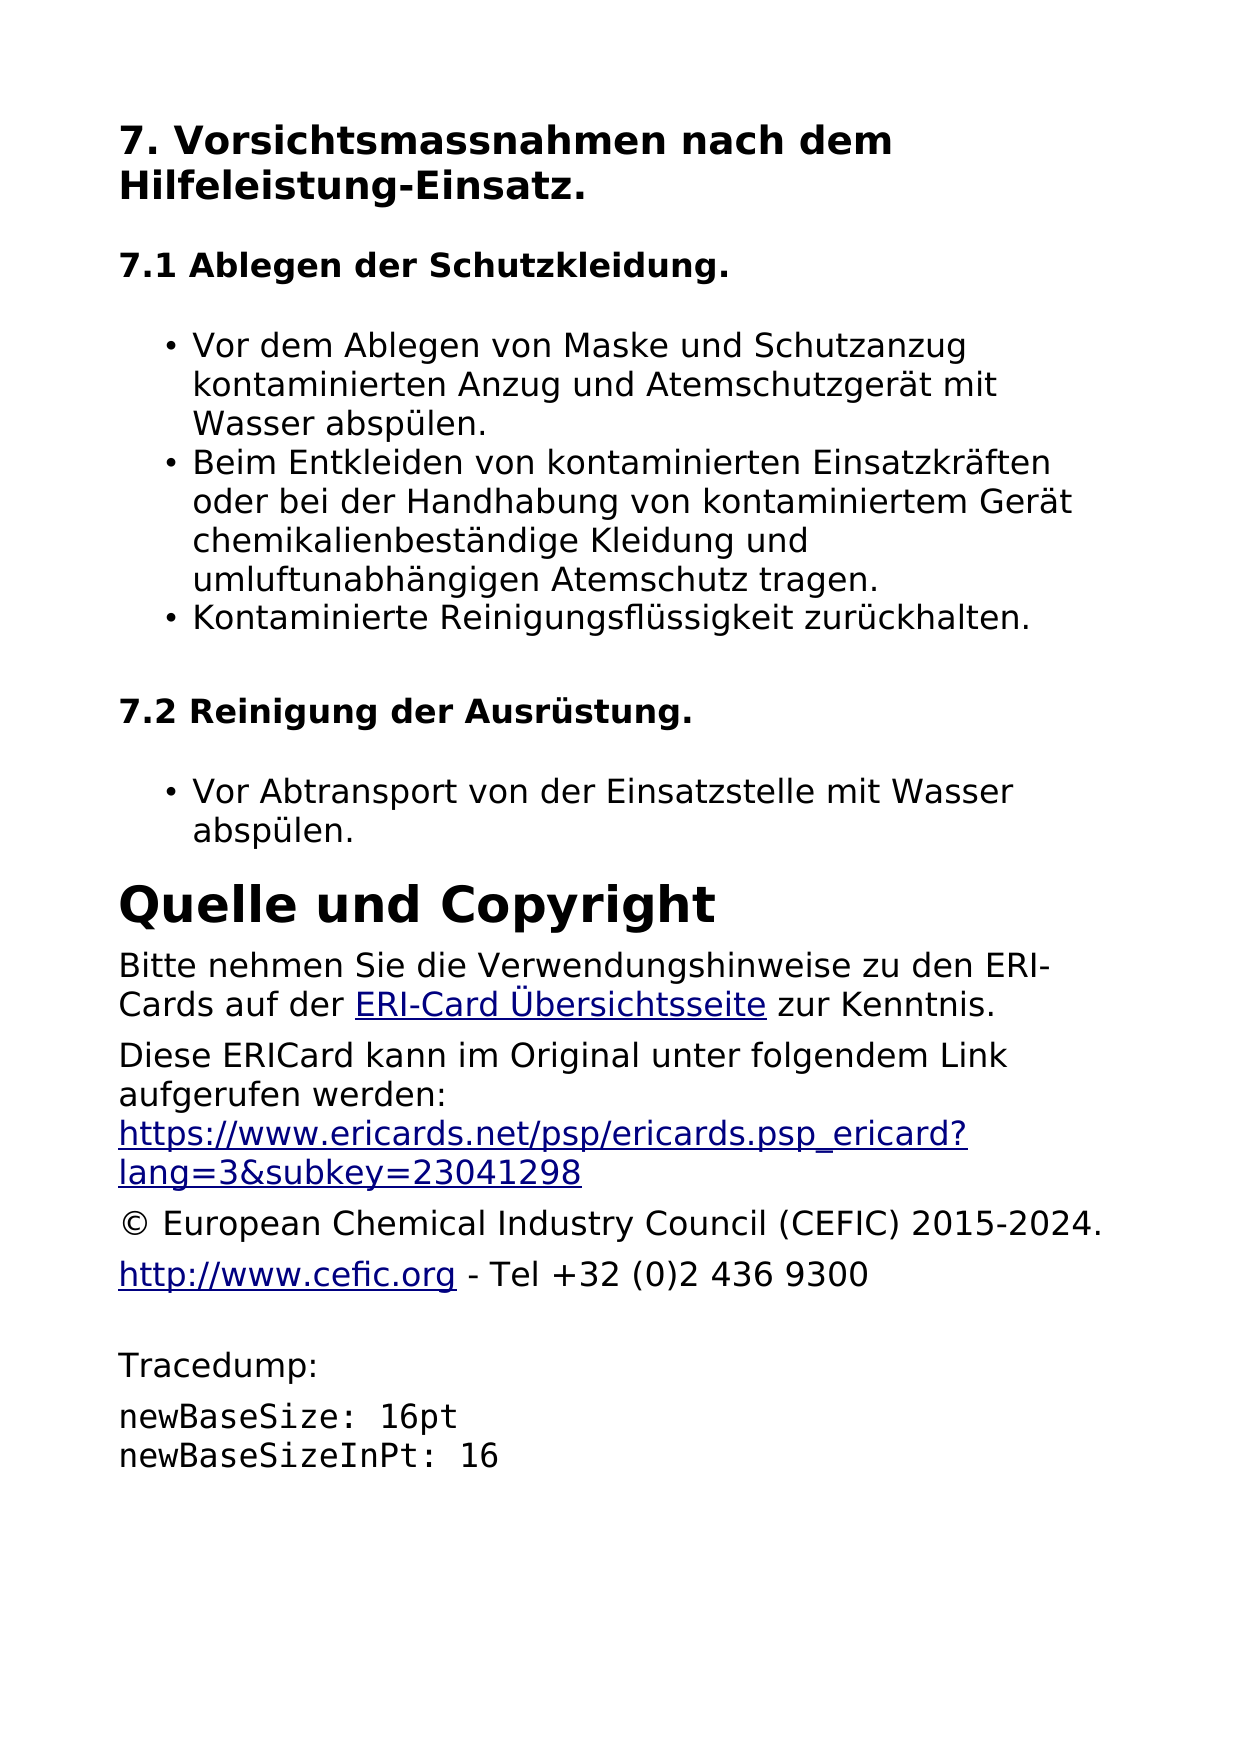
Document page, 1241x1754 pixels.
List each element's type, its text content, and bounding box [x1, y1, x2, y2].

list Beim Entkleiden von kontaminierten Einsatzkräften oder bei der Handhabung von kontaminiertem Gerät chemikalienbeständige Kleidung und umluftunabhängigen Atemschutz tragen. [177, 443, 1122, 599]
subtitle 7.1 Ablegen der Schutzkleidung. [118, 246, 1122, 285]
list Vor Abtransport von der Einsatzstelle mit Wasser abspülen. [177, 773, 1122, 851]
text © European Chemical Industry Council (CEFIC) 2015-2024. [118, 1204, 1122, 1243]
text http://www.cefic.org - Tel +32 (0)2 436 9300 [118, 1256, 1122, 1295]
list Vor dem Ablegen von Maske und Schutzanzug kontaminierten Anzug und Atemschutzgerät mit Wasser abspülen. [177, 327, 1122, 443]
subtitle Quelle und Copyright [118, 876, 1122, 934]
text Tracedump: [118, 1307, 1122, 1385]
text newBaseSize: 16pt newBaseSizeInPt: 16 [118, 1397, 1122, 1475]
text Diese ERICard kann im Original unter folgendem Link aufgerufen werden: https://www.ericards.net/psp/ericards.psp_ericard?lang=3&subkey=23041298 [118, 1037, 1122, 1192]
subtitle 7. Vorsichtsmassnahmen nach dem Hilfeleistung-Einsatz. [118, 118, 1122, 208]
text Bitte nehmen Sie die Verwendungshinweise zu den ERI-Cards auf der ERI-Card Übersichtsseite zur Kenntnis. [118, 946, 1122, 1024]
list Kontaminierte Reinigungsflüssigkeit zurückhalten. [177, 599, 1122, 638]
subtitle 7.2 Reinigung der Ausrüstung. [118, 692, 1122, 731]
